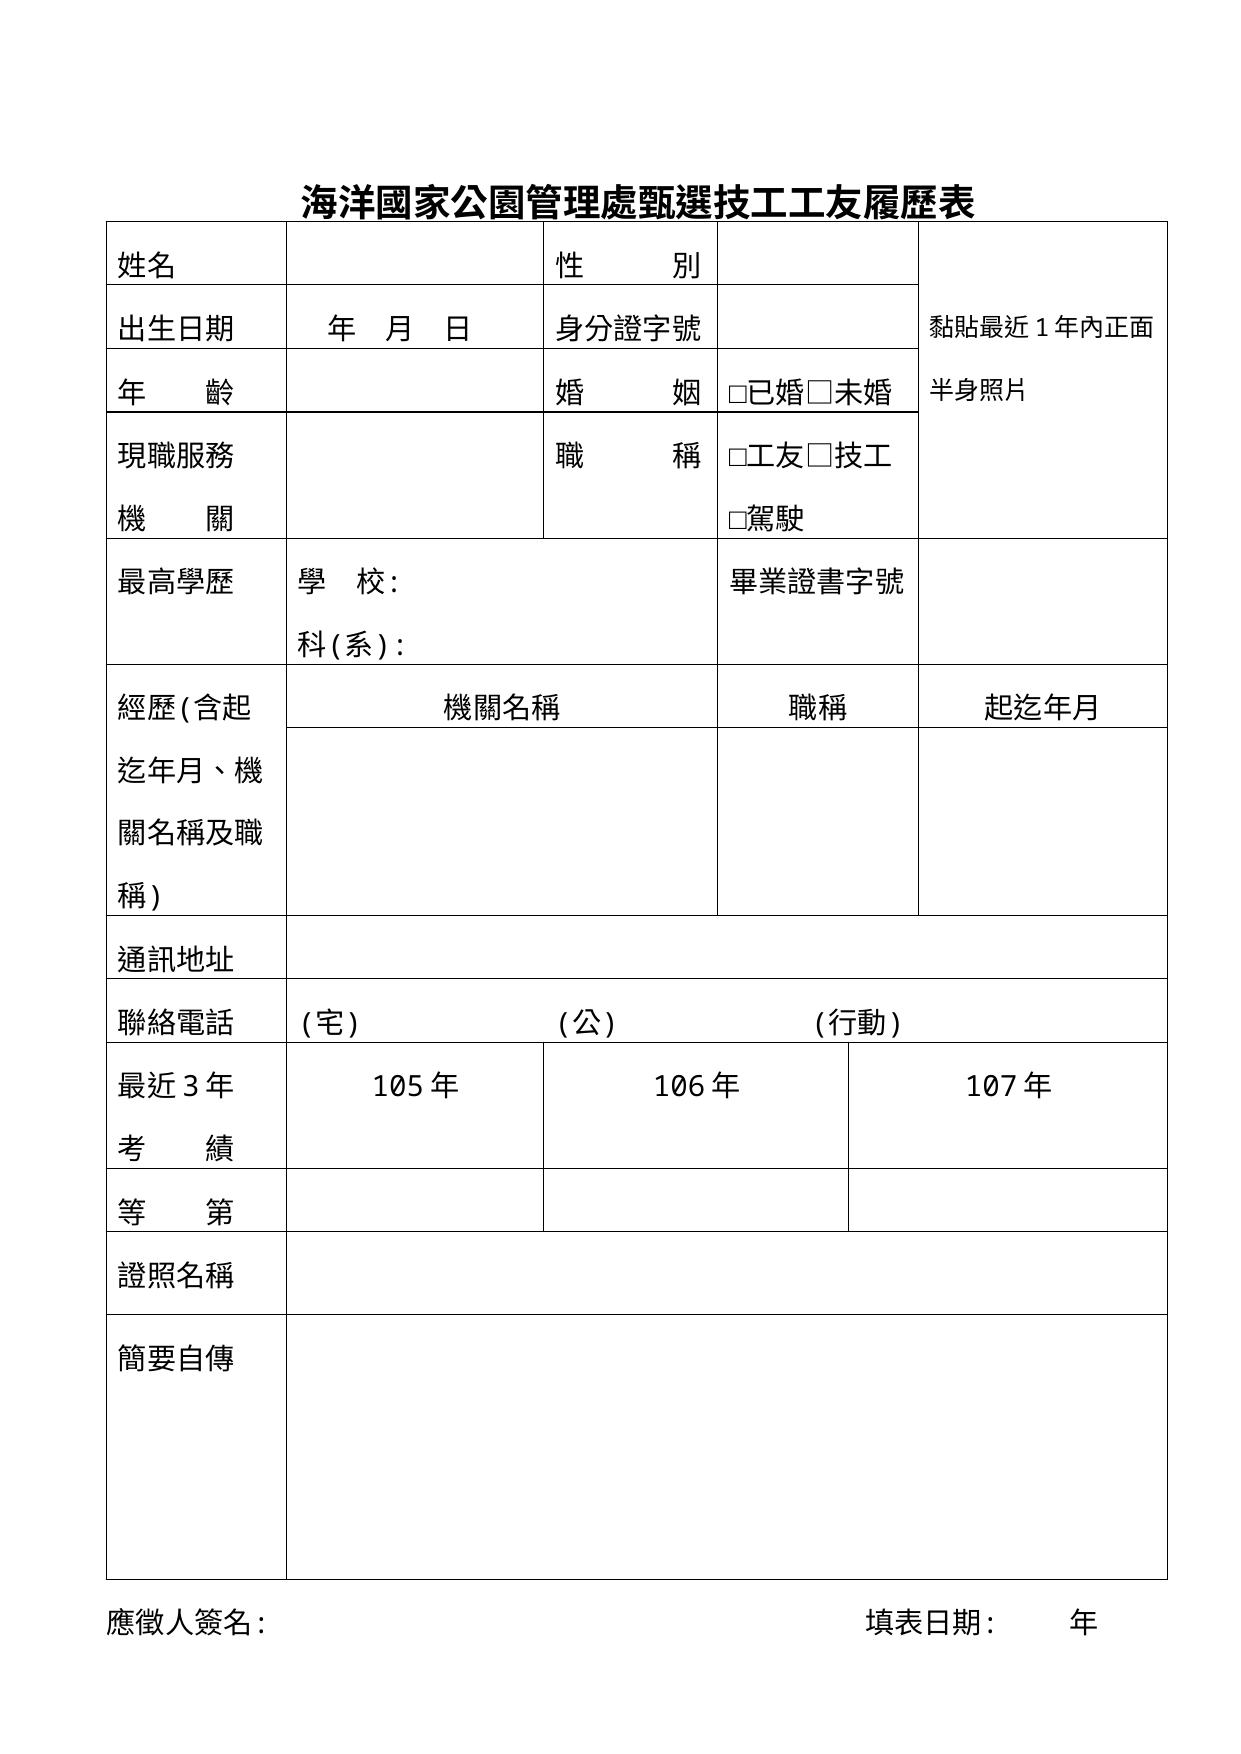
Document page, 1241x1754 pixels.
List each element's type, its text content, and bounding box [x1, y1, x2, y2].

table_cell 106年 [544, 1043, 848, 1168]
table_cell [287, 349, 543, 411]
table_cell [287, 1315, 1167, 1578]
table_cell 證照名稱 [107, 1232, 286, 1314]
table_cell 最近3年 考 績 [107, 1043, 286, 1168]
table_cell [849, 1169, 1167, 1231]
table_cell [287, 916, 1167, 978]
table_cell [919, 728, 1167, 914]
table_cell 婚 姻 [544, 349, 717, 411]
table_cell 畢業證書字號 [718, 539, 918, 663]
table_header 姓名 [107, 222, 286, 284]
table_cell 最高學歷 [107, 539, 286, 663]
table_header [287, 222, 543, 284]
table_cell [287, 413, 543, 537]
table_cell □已婚□未婚 [718, 349, 918, 411]
table_header 性 別 [544, 222, 717, 284]
table_cell [718, 728, 918, 914]
table_cell □工友□技工 □駕駛 [718, 413, 918, 537]
table_cell 聯絡電話 [107, 979, 286, 1042]
table_cell 現職服務 機 關 [107, 413, 286, 537]
table_cell 年 月 日 [287, 285, 543, 348]
table_cell [287, 1169, 543, 1231]
table_cell [287, 1232, 1167, 1314]
table_cell 職 稱 [544, 413, 717, 537]
table_cell 等 第 [107, 1169, 286, 1231]
table_cell [544, 1169, 848, 1231]
text 海洋國家公園管理處甄選技工工友履歷表 [106, 158, 1169, 221]
table_cell 學 校: 科(系): [287, 539, 717, 663]
table_header [718, 222, 918, 284]
table_cell [287, 728, 717, 914]
table_cell 通訊地址 [107, 916, 286, 978]
table_cell [919, 539, 1167, 663]
table_cell 機關名稱 [287, 665, 717, 727]
table_cell 出生日期 [107, 285, 286, 348]
table_cell (宅) (公) (行動) [287, 979, 1167, 1042]
table_cell 職稱 [718, 665, 918, 727]
table_cell 身分證字號 [544, 285, 717, 348]
table_cell [718, 285, 918, 348]
table_cell 年 齡 [107, 349, 286, 411]
table_header 黏貼最近1年內正面半身照片 [919, 222, 1167, 537]
table_cell 起迄年月 [919, 665, 1167, 727]
table_cell 105年 [287, 1043, 543, 1168]
table_cell 107年 [849, 1043, 1167, 1168]
text 應徵人簽名: 填表日期: 年 [106, 1579, 1169, 1642]
table_cell 經歷(含起迄年月、機關名稱及職稱) [107, 665, 286, 914]
table_cell 簡要自傳 [107, 1315, 286, 1578]
